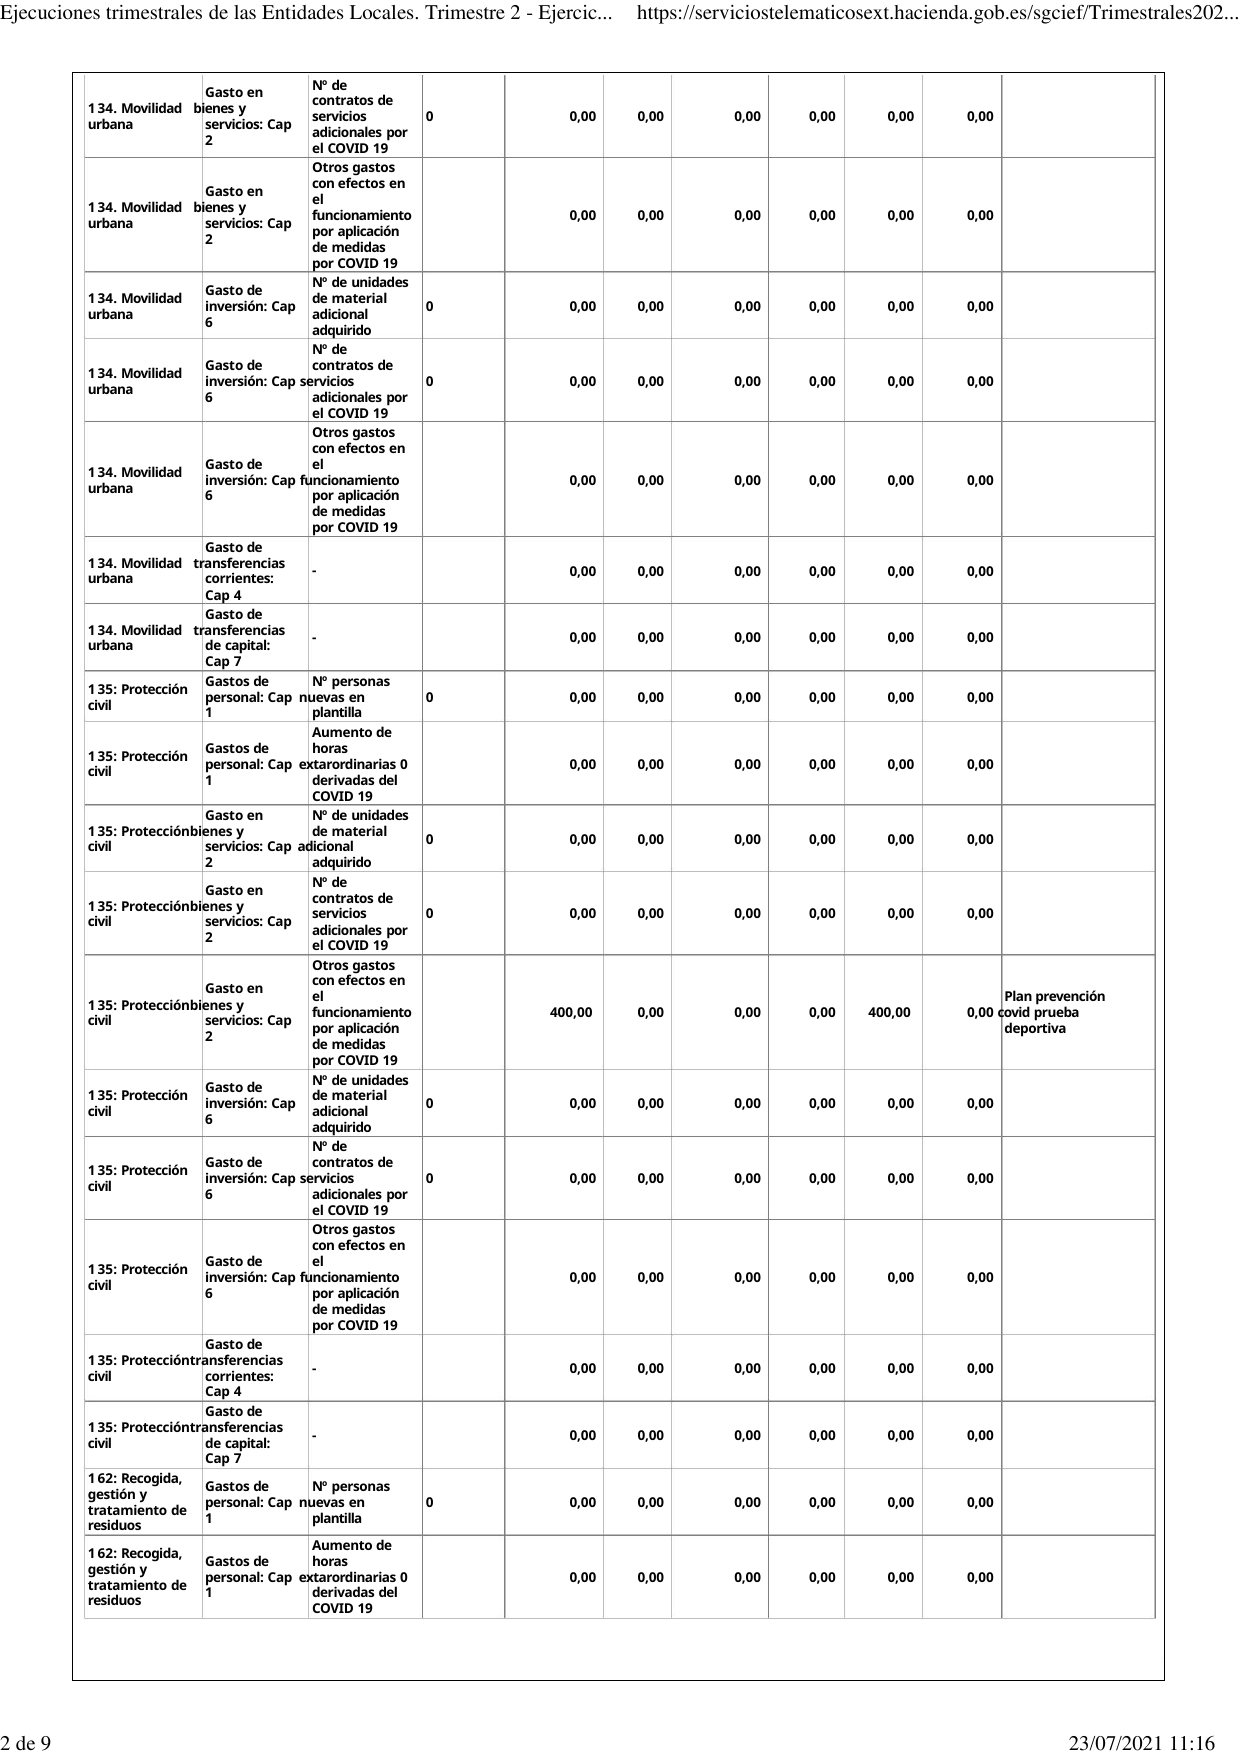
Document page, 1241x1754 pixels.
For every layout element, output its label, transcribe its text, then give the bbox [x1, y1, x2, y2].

text 2 [0, 1735, 16, 1754]
text Gastos de [205, 740, 298, 756]
text 0,00 [809, 1427, 863, 1443]
text 0,00 [734, 630, 788, 646]
text adquirido [312, 855, 441, 871]
text civil [88, 1435, 138, 1451]
text Otros gastos [312, 1222, 437, 1238]
text 1 [88, 365, 97, 381]
text 1 [88, 200, 117, 216]
text tratamiento de [88, 1502, 217, 1518]
text urbana [88, 306, 160, 323]
text 2 [205, 133, 326, 149]
text 0,00 [967, 1096, 1020, 1112]
text 1 [205, 1510, 235, 1526]
text 35: Protecciónbienes y [138, 898, 295, 914]
text 0,00 [637, 1005, 691, 1021]
text 1 [88, 997, 138, 1013]
text por COVID 19 [312, 1317, 432, 1333]
text 0,00 [637, 1360, 691, 1376]
text 1 [205, 1585, 235, 1601]
text contratos de [312, 93, 441, 109]
text inversión: Cap [205, 299, 328, 314]
text Nº de [312, 874, 441, 890]
text 23/07/2021 11:16 [1068, 1735, 1240, 1754]
text 1 [88, 101, 117, 117]
text 0,00 [637, 1494, 691, 1511]
text 0,00 [569, 1494, 623, 1511]
text Cap 7 [205, 1451, 299, 1467]
text el COVID 19 [312, 1202, 421, 1218]
text 0,00 [887, 630, 941, 646]
text civil [88, 914, 138, 930]
text por aplicación [312, 1285, 432, 1301]
text 0,00 [809, 109, 863, 125]
text adicionales por [312, 389, 441, 405]
text por aplicación [312, 488, 432, 504]
text 0,00 [967, 1494, 1020, 1511]
text 0,00 [569, 1427, 623, 1443]
text corrientes: [205, 1368, 306, 1384]
text 34. Movilidad [97, 290, 214, 307]
text el [312, 192, 448, 208]
text con efectos en [312, 973, 448, 989]
text Cap 7 [205, 654, 299, 670]
text por COVID 19 [312, 256, 448, 271]
text 1 [88, 1352, 117, 1368]
text Ejecuciones trimestrales de las Entidades Locales. Trimestre 2 - Ejercic... https://serviciostelematicosext.hacienda.gob.es/sgcief/Trimestrales202... [0, 4, 1240, 23]
text 0,00 [887, 756, 941, 772]
text 0 [426, 298, 455, 314]
text servicios: Cap adicional [205, 839, 399, 855]
text 0,00 [637, 831, 691, 847]
text de medidas [312, 504, 432, 520]
text Nº personas [312, 673, 426, 689]
text 0,00 [637, 1427, 691, 1443]
text funcionamiento [312, 208, 448, 224]
text 0,00 [734, 906, 788, 922]
text 34. Movilidad [97, 365, 214, 382]
text Gasto en [205, 807, 295, 823]
text civil [88, 697, 138, 713]
text gestión y [88, 1486, 217, 1502]
text inversión: Cap servicios [205, 1171, 428, 1187]
text servicios [312, 906, 441, 922]
text 0,00 [887, 831, 941, 847]
text - [312, 1427, 338, 1443]
text 0,00 [637, 756, 691, 772]
text 0,00 [569, 906, 623, 922]
text 34. Movilidad transferencias [117, 555, 333, 571]
text 0,00 [967, 1427, 1020, 1443]
text - [312, 630, 338, 646]
text 0,00 [809, 689, 863, 705]
text civil [88, 1368, 138, 1384]
text 0,00 [967, 563, 1020, 579]
text 0,00 [569, 1171, 623, 1187]
text 0,00 [569, 689, 623, 705]
text 0,00 [967, 1269, 1020, 1286]
text inversión: Cap [205, 1096, 328, 1112]
text Nº de [312, 342, 428, 358]
text de capital: [205, 638, 299, 654]
text 0,00 [967, 630, 1020, 646]
text 0 [426, 109, 455, 125]
text 0,00 [569, 472, 623, 488]
text 400,00 [868, 1005, 941, 1021]
picture [73, 73, 1164, 1680]
text adicionales por [312, 1186, 441, 1203]
text civil [88, 764, 138, 780]
text residuos [88, 1518, 217, 1534]
text 0,00 [887, 689, 941, 705]
text con efectos en [312, 1238, 437, 1254]
text 0,00 [569, 1360, 623, 1376]
text inversión: Cap funcionamiento [205, 472, 448, 488]
text 0,00 [734, 1171, 788, 1187]
text 0,00 [887, 1096, 941, 1112]
text 0,00 [734, 109, 788, 125]
text - [312, 563, 338, 579]
text 0,00 [637, 1569, 691, 1585]
text 0,00 [967, 298, 1020, 314]
text contratos de [312, 890, 441, 906]
text 0,00 [967, 109, 1020, 125]
text 0,00 [637, 373, 691, 389]
text 62: Recogida, [97, 1545, 217, 1561]
text funcionamiento [312, 1005, 448, 1021]
text 0,00 [734, 689, 788, 705]
text civil [88, 1104, 138, 1119]
text urbana [88, 216, 160, 232]
text 1 [88, 1163, 97, 1179]
text Otros gastos [312, 957, 448, 973]
text 0,00 [887, 1427, 941, 1443]
text Gasto de [205, 357, 289, 373]
text 0 [426, 689, 455, 705]
text 34. Movilidad bienes y [117, 200, 295, 216]
text 0,00 covid prueba [967, 1005, 1141, 1021]
text 0,00 [887, 298, 941, 314]
text 0,00 [809, 1360, 863, 1376]
text de material [312, 823, 442, 839]
text inversión: Cap servicios [205, 373, 428, 389]
text 0,00 [887, 1171, 941, 1187]
text 6 [205, 1285, 235, 1301]
text 2 [205, 1029, 326, 1045]
text 0,00 [887, 906, 941, 922]
text 6 [205, 1112, 328, 1128]
text 0,00 [734, 756, 788, 772]
text de 9 [16, 1735, 76, 1754]
text Gasto de [205, 539, 333, 555]
text 34. Movilidad bienes y [117, 101, 295, 117]
text civil [88, 1013, 138, 1029]
text 0,00 [809, 756, 863, 772]
text 62: Recogida, [97, 1470, 217, 1486]
text por COVID 19 [312, 520, 432, 536]
text 0,00 [569, 109, 623, 125]
text plantilla [312, 1510, 393, 1526]
text 0,00 [809, 472, 863, 488]
text el COVID 19 [312, 938, 441, 954]
text 0,00 [967, 689, 1020, 705]
text 35: Protección [97, 1163, 222, 1179]
text 35: Protecciónbienes y [138, 823, 295, 839]
text servicios: Cap [205, 216, 326, 232]
text 1 [88, 748, 97, 764]
text 0,00 [887, 472, 941, 488]
text 1 [88, 555, 117, 571]
text 0,00 [809, 1171, 863, 1187]
text 0,00 [569, 298, 623, 314]
text Gasto de [205, 456, 289, 472]
text 0 [441, 906, 455, 922]
text servicios: Cap [205, 914, 326, 930]
text urbana [88, 638, 160, 654]
text 6 [205, 389, 235, 405]
text 0,00 [809, 208, 863, 224]
text contratos de [312, 358, 428, 373]
text COVID 19 [312, 788, 442, 804]
text con efectos en [312, 441, 437, 457]
text 0,00 [637, 208, 691, 224]
text 0,00 [734, 831, 788, 847]
text inversión: Cap funcionamiento [205, 1269, 448, 1286]
text Gasto en [205, 85, 295, 101]
text 400,00 [550, 1005, 623, 1021]
text de capital: [205, 1435, 299, 1451]
text Nº personas [312, 1478, 426, 1494]
text 0,00 [734, 1494, 788, 1511]
text 6 [205, 314, 328, 331]
text 1 [205, 705, 235, 721]
text 0,00 [887, 208, 941, 224]
text urbana [88, 480, 160, 496]
text 0,00 [809, 563, 863, 579]
text 0,00 [734, 1269, 788, 1286]
text 1 [88, 1261, 97, 1278]
text adicional [328, 1104, 442, 1119]
text Gasto en [205, 882, 295, 898]
text 0,00 [637, 906, 691, 922]
text Cap 4 [205, 1384, 306, 1400]
text 0,00 [809, 1269, 863, 1286]
text Otros gastos [312, 424, 437, 441]
text civil [88, 839, 138, 855]
text Gasto en [205, 981, 295, 997]
text Gastos de [205, 673, 299, 689]
text Gasto de [205, 1080, 328, 1096]
text 0,00 [887, 1269, 941, 1286]
text 0,00 [734, 1360, 788, 1376]
text 0 [428, 1171, 455, 1187]
text 1 [88, 1545, 97, 1561]
text 34. Movilidad transferencias [117, 622, 333, 638]
text Nº de unidades [312, 807, 442, 823]
text Otros gastos [312, 160, 448, 176]
text 1 [88, 290, 97, 306]
text 0,00 [887, 373, 941, 389]
text 1 [88, 1419, 97, 1435]
text 34. Movilidad [97, 464, 214, 480]
text Gasto de [205, 283, 328, 299]
text 2 [205, 855, 235, 871]
text deportiva [1004, 1021, 1141, 1037]
text Cap 4 [205, 587, 306, 603]
text por aplicación [326, 1021, 448, 1037]
text Gastos de [205, 1553, 298, 1569]
text derivadas del [312, 772, 442, 788]
text 0,00 [967, 756, 1020, 772]
text 0,00 [887, 1569, 941, 1585]
text Aumento de [312, 724, 460, 741]
text 0,00 [637, 472, 691, 488]
text 1 [88, 681, 97, 697]
text COVID 19 [312, 1601, 429, 1617]
text de material [328, 1088, 442, 1104]
text 0 [426, 831, 455, 847]
text de medidas [312, 1301, 432, 1317]
text 0,00 [809, 1569, 863, 1585]
text 35: Protección [97, 681, 222, 697]
text 0 [426, 1494, 455, 1510]
text 0,00 [734, 472, 788, 488]
text personal: Cap extarordinarias 0 [208, 756, 460, 772]
text 35: Protección [97, 1088, 222, 1104]
text Nº de unidades [312, 275, 442, 291]
text 0,00 [734, 1427, 788, 1443]
text urbana [88, 381, 160, 398]
text el COVID 19 [312, 141, 441, 157]
text adicionales por [326, 922, 441, 938]
text 0,00 [569, 208, 623, 224]
text el [312, 989, 448, 1005]
text el [312, 1254, 437, 1269]
text 0,00 [569, 1269, 623, 1286]
text derivadas del [312, 1585, 429, 1601]
text 0,00 [967, 208, 1020, 224]
text Nº de [312, 1139, 428, 1155]
text 0,00 [809, 630, 863, 646]
text 1 [88, 622, 117, 638]
text 0,00 [569, 1096, 623, 1112]
text 1 [88, 1470, 97, 1486]
text 0,00 [734, 563, 788, 579]
text de medidas [312, 1037, 448, 1053]
text 0,00 [637, 109, 691, 125]
text 0,00 [569, 1569, 623, 1585]
text 0,00 [887, 1494, 941, 1511]
text personal: Cap extarordinarias 0 [217, 1569, 460, 1585]
text Aumento de [312, 1537, 460, 1553]
text adicional [328, 307, 442, 323]
text 0,00 [967, 831, 1020, 847]
text de medidas [312, 239, 448, 256]
text gestión y [88, 1561, 217, 1577]
text 0,00 [967, 906, 1020, 922]
text urbana [88, 571, 160, 587]
text personal: Cap nuevas en [217, 1494, 426, 1510]
text 0,00 [809, 373, 863, 389]
text 0,00 [569, 831, 623, 847]
text 0,00 [734, 1569, 788, 1585]
text personal: Cap nuevas en [208, 689, 426, 705]
text 0,00 [967, 1569, 1020, 1585]
text servicios [312, 109, 426, 125]
text 0,00 [809, 1494, 863, 1511]
text horas [312, 741, 460, 756]
text Gasto de [205, 1155, 289, 1171]
text Gasto de [205, 1403, 289, 1419]
text 0,00 [734, 208, 788, 224]
text 6 [205, 1186, 235, 1203]
text 0,00 [637, 298, 691, 314]
text 35: Protección [97, 748, 222, 764]
text 0,00 [569, 563, 623, 579]
text 0,00 [637, 563, 691, 579]
text 0,00 [809, 1096, 863, 1112]
text el COVID 19 [312, 405, 421, 421]
text 0,00 [637, 1269, 691, 1286]
text el [312, 457, 437, 472]
text 0,00 [809, 831, 863, 847]
text 35: Proteccióntransferencias [97, 1419, 333, 1435]
text Nº de [312, 77, 441, 93]
text 6 [205, 488, 235, 504]
text civil [88, 1278, 138, 1293]
text horas [312, 1553, 460, 1569]
text Nº de unidades [312, 1072, 442, 1088]
text 2 [205, 232, 326, 248]
text 0,00 [967, 472, 1020, 488]
text 0,00 [637, 1096, 691, 1112]
text 0 [428, 373, 455, 389]
text 0,00 [637, 630, 691, 646]
text 0,00 [967, 1171, 1020, 1187]
text Gasto en [205, 184, 295, 200]
text 0,00 [734, 373, 788, 389]
text con efectos en [312, 176, 448, 192]
text 0,00 [809, 298, 863, 314]
text Gasto de [205, 1336, 333, 1353]
text adquirido [312, 322, 403, 338]
text 1 [88, 1088, 97, 1104]
text 35: Protección [97, 1261, 222, 1278]
text 0,00 [967, 1360, 1020, 1376]
text 0,00 [967, 373, 1020, 389]
text Plan prevención [1004, 989, 1141, 1005]
text 0,00 [637, 689, 691, 705]
text residuos [88, 1593, 217, 1609]
text contratos de [312, 1155, 428, 1171]
text - [312, 1360, 338, 1376]
text 2 [205, 930, 326, 946]
text 0,00 [734, 1096, 788, 1112]
text 35: Protecciónbienes y [138, 997, 295, 1013]
text 1 [88, 898, 138, 914]
text 0,00 [887, 1360, 941, 1376]
text civil [88, 1179, 138, 1194]
text 0,00 [734, 298, 788, 314]
text por aplicación [326, 224, 448, 239]
text Gasto de [205, 1253, 289, 1269]
text 0,00 [809, 1005, 863, 1021]
text 1 [88, 823, 138, 839]
text servicios: Cap [205, 1013, 326, 1029]
text de material [328, 291, 442, 307]
text urbana [88, 117, 160, 133]
text 35: Proteccióntransferencias [117, 1353, 333, 1368]
text 0,00 [887, 109, 941, 125]
text 0,00 [809, 906, 863, 922]
text adquirido [312, 1119, 403, 1136]
text 0,00 [569, 373, 623, 389]
text 0 [426, 1096, 455, 1112]
text 0,00 [637, 1171, 691, 1187]
text 0,00 [887, 563, 941, 579]
text 0,00 [734, 1005, 788, 1021]
text corrientes: [205, 571, 306, 587]
text 1 [205, 772, 235, 788]
text Gastos de [205, 1478, 298, 1494]
text tratamiento de [88, 1577, 217, 1593]
text por COVID 19 [312, 1053, 448, 1069]
text plantilla [312, 705, 393, 721]
text 0,00 [569, 756, 623, 772]
text 0,00 [569, 630, 623, 646]
text servicios: Cap [205, 117, 326, 133]
text Gasto de [205, 606, 333, 622]
text 1 [88, 464, 97, 480]
text adicionales por [326, 125, 441, 141]
